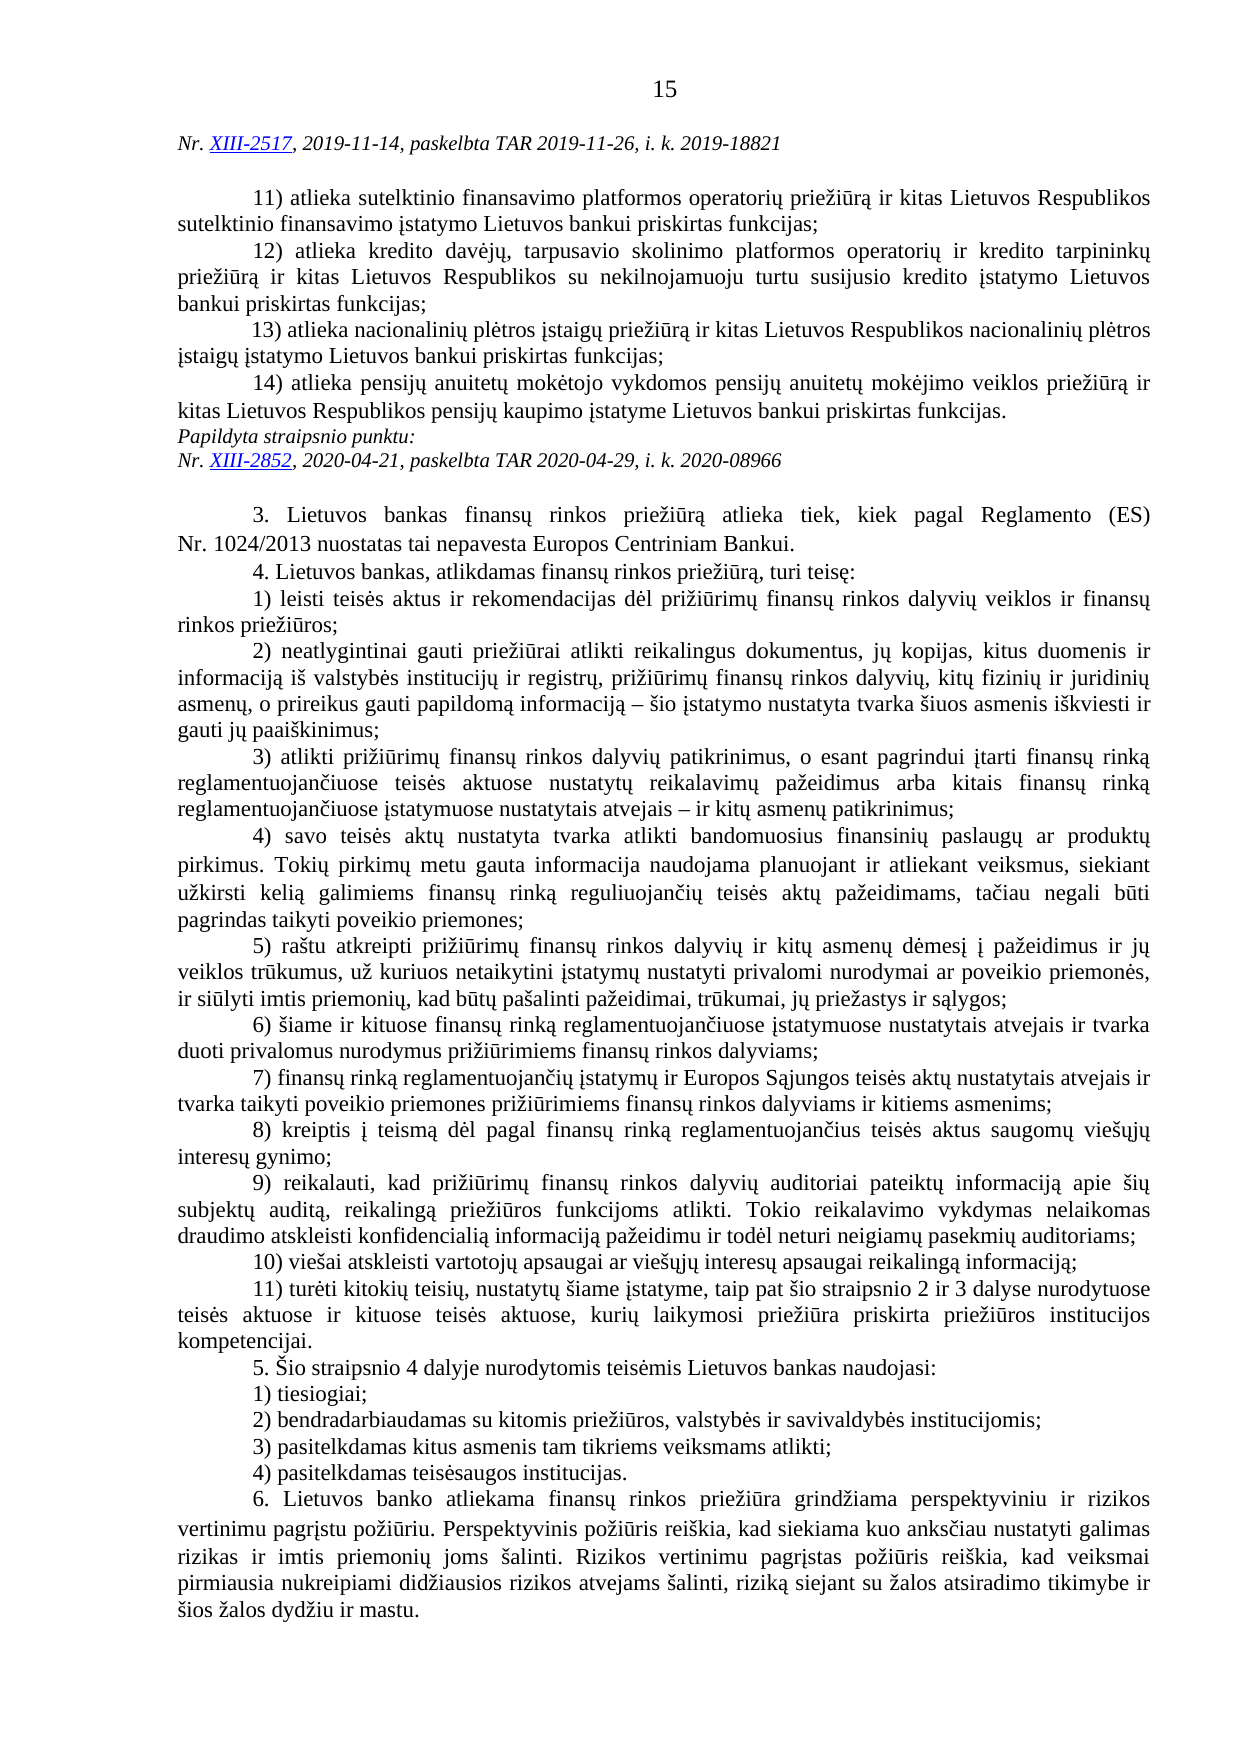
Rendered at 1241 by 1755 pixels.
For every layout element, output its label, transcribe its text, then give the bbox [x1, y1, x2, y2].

text Papildyta straipsnio punktu: [177, 424, 1152, 448]
text 13) atlieka nacionalinių plėtros įstaigų priežiūrą ir kitas Lietuvos Respublikos nacionalinių plėtros įstaigų įstatymo Lietuvos bankui priskirtas funkcijas; [177, 316, 1152, 369]
text 5) raštu atkreipti prižiūrimų finansų rinkos dalyvių ir kitų asmenų dėmesį į pažeidimus ir jų veiklos trūkumus, už kuriuos netaikytini įstatymų nustatyti privalomi nurodymai ar poveikio priemonės, ir siūlyti imtis priemonių, kad būtų pašalinti pažeidimai, trūkumai, jų priežastys ir sąlygos; [177, 932, 1152, 1011]
text Nr. XIII-2852, 2020-04-21, paskelbta TAR 2020-04-29, i. k. 2020-08966 [177, 448, 1152, 472]
text 1) tiesiogiai; [177, 1380, 1152, 1406]
text Nr. XIII-2517, 2019-11-14, paskelbta TAR 2019-11-26, i. k. 2019-18821 [177, 131, 1152, 155]
text 2) bendradarbiaudamas su kitomis priežiūros, valstybės ir savivaldybės institucijomis; [177, 1406, 1152, 1433]
text 3. Lietuvos bankas finansų rinkos priežiūrą atlieka tiek, kiek pagal Reglamento (ES) Nr. 1024/2013 nuostatas tai nepavesta Europos Centriniam Bankui. [177, 501, 1152, 558]
text 6. Lietuvos banko atliekama finansų rinkos priežiūra grindžiama perspektyviniu ir rizikos vertinimu pagrįstu požiūriu. Perspektyvinis požiūris reiškia, kad siekiama kuo anksčiau nustatyti galimas rizikas ir imtis priemonių joms šalinti. Rizikos vertinimu pagrįstas požiūris reiškia, kad veiksmai pirmiausia nukreipiami didžiausios rizikos atvejams šalinti, riziką siejant su žalos atsiradimo tikimybe ir šios žalos dydžiu ir mastu. [177, 1486, 1152, 1622]
text 6) šiame ir kituose finansų rinką reglamentuojančiuose įstatymuose nustatytais atvejais ir tvarka duoti privalomus nurodymus prižiūrimiems finansų rinkos dalyviams; [177, 1011, 1152, 1064]
text 10) viešai atskleisti vartotojų apsaugai ar viešųjų interesų apsaugai reikalingą informaciją; [177, 1248, 1152, 1275]
text 5. Šio straipsnio 4 dalyje nurodytomis teisėmis Lietuvos bankas naudojasi: [177, 1354, 1152, 1380]
text 12) atlieka kredito davėjų, tarpusavio skolinimo platformos operatorių ir kredito tarpininkų priežiūrą ir kitas Lietuvos Respublikos su nekilnojamuoju turtu susijusio kredito įstatymo Lietuvos bankui priskirtas funkcijas; [177, 237, 1152, 316]
text 7) finansų rinką reglamentuojančių įstatymų ir Europos Sąjungos teisės aktų nustatytais atvejais ir tvarka taikyti poveikio priemones prižiūrimiems finansų rinkos dalyviams ir kitiems asmenims; [177, 1064, 1152, 1117]
text 4. Lietuvos bankas, atlikdamas finansų rinkos priežiūrą, turi teisę: [177, 558, 1152, 584]
text 11) atlieka sutelktinio finansavimo platformos operatorių priežiūrą ir kitas Lietuvos Respublikos sutelktinio finansavimo įstatymo Lietuvos bankui priskirtas funkcijas; [177, 184, 1152, 237]
text 3) atlikti prižiūrimų finansų rinkos dalyvių patikrinimus, o esant pagrindui įtarti finansų rinką reglamentuojančiuose teisės aktuose nustatytų reikalavimų pažeidimus arba kitais finansų rinką reglamentuojančiuose įstatymuose nustatytais atvejais – ir kitų asmenų patikrinimus; [177, 743, 1152, 822]
text 1) leisti teisės aktus ir rekomendacijas dėl prižiūrimų finansų rinkos dalyvių veiklos ir finansų rinkos priežiūros; [177, 584, 1152, 637]
text 3) pasitelkdamas kitus asmenis tam tikriems veiksmams atlikti; [177, 1433, 1152, 1459]
text 4) savo teisės aktų nustatyta tvarka atlikti bandomuosius finansinių paslaugų ar produktų pirkimus. Tokių pirkimų metu gauta informacija naudojama planuojant ir atliekant veiksmus, siekiant užkirsti kelią galimiems finansų rinką reguliuojančių teisės aktų pažeidimams, tačiau negali būti pagrindas taikyti poveikio priemones; [177, 822, 1152, 932]
text 14) atlieka pensijų anuitetų mokėtojo vykdomos pensijų anuitetų mokėjimo veiklos priežiūrą ir kitas Lietuvos Respublikos pensijų kaupimo įstatyme Lietuvos bankui priskirtas funkcijas. [177, 369, 1152, 424]
text 2) neatlygintinai gauti priežiūrai atlikti reikalingus dokumentus, jų kopijas, kitus duomenis ir informaciją iš valstybės institucijų ir registrų, prižiūrimų finansų rinkos dalyvių, kitų fizinių ir juridinių asmenų, o prireikus gauti papildomą informaciją – šio įstatymo nustatyta tvarka šiuos asmenis iškviesti ir gauti jų paaiškinimus; [177, 637, 1152, 743]
text 4) pasitelkdamas teisėsaugos institucijas. [177, 1459, 1152, 1486]
text 11) turėti kitokių teisių, nustatytų šiame įstatyme, taip pat šio straipsnio 2 ir 3 dalyse nurodytuose teisės aktuose ir kituose teisės aktuose, kurių laikymosi priežiūra priskirta priežiūros institucijos kompetencijai. [177, 1275, 1152, 1354]
text 8) kreiptis į teismą dėl pagal finansų rinką reglamentuojančius teisės aktus saugomų viešųjų interesų gynimo; [177, 1117, 1152, 1169]
text 9) reikalauti, kad prižiūrimų finansų rinkos dalyvių auditoriai pateiktų informaciją apie šių subjektų auditą, reikalingą priežiūros funkcijoms atlikti. Tokio reikalavimo vykdymas nelaikomas draudimo atskleisti konfidencialią informaciją pažeidimu ir todėl neturi neigiamų pasekmių auditoriams; [177, 1169, 1152, 1248]
